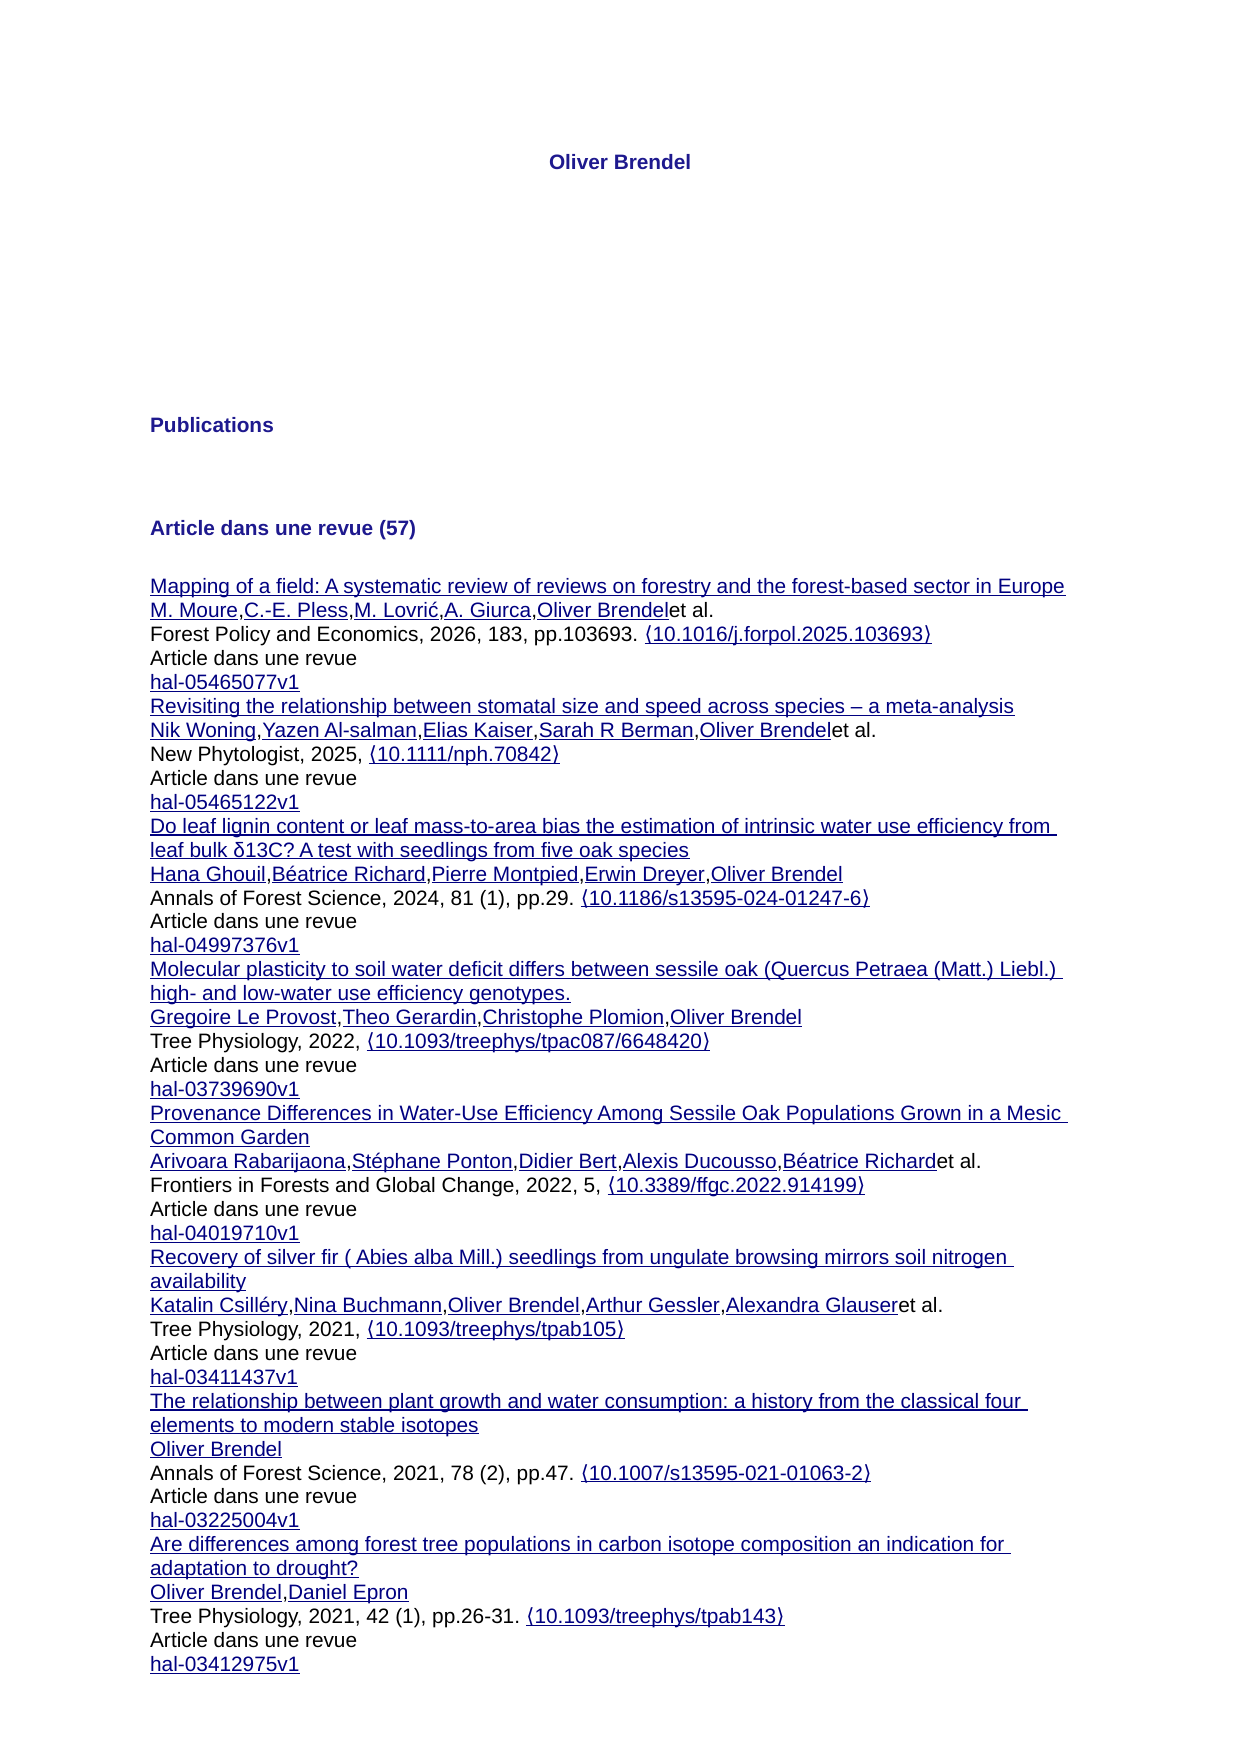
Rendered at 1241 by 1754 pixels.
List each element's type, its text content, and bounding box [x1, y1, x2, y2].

table_cell The relationship between plant growth and water consumption: a history from the classical four elements to modern stable isotopes Oliver Brendel Annals of Forest Science, 2021, 78 (2), pp.47. ⟨10.1007/s13595-021-01063-2⟩ Article dans une revue hal-03225004v1 [150, 1389, 1090, 1532]
table_cell Provenance Differences in Water-Use Efficiency Among Sessile Oak Populations Grown in a Mesic Common Garden Arivoara Rabarijaona,Stéphane Ponton,Didier Bert,Alexis Ducousso,Béatrice Richardet al. Frontiers in Forests and Global Change, 2022, 5, ⟨10.3389/ffgc.2022.914199⟩ Article dans une revue hal-04019710v1 [150, 1101, 1090, 1245]
table_cell Recovery of silver fir ( Abies alba Mill.) seedlings from ungulate browsing mirrors soil nitrogen availability Katalin Csilléry,Nina Buchmann,Oliver Brendel,Arthur Gessler,Alexandra Glauseret al. Tree Physiology, 2021, ⟨10.1093/treephys/tpab105⟩ Article dans une revue hal-03411437v1 [150, 1245, 1090, 1388]
table_header Mapping of a field: A systematic review of reviews on forestry and the forest-based sector in Europe M. Moure,C.-E. Pless,M. Lovrić,A. Giurca,Oliver Brendelet al. Forest Policy and Economics, 2026, 183, pp.103693. ⟨10.1016/j.forpol.2025.103693⟩ Article dans une revue hal-05465077v1 [150, 574, 1090, 694]
subtitle Oliver Brendel [150, 150, 1090, 174]
table_cell Are differences among forest tree populations in carbon isotope composition an indication for adaptation to drought? Oliver Brendel,Daniel Epron Tree Physiology, 2021, 42 (1), pp.26-31. ⟨10.1093/treephys/tpab143⟩ Article dans une revue hal-03412975v1 [150, 1532, 1090, 1676]
table_cell Do leaf lignin content or leaf mass-to-area bias the estimation of intrinsic water use efficiency from leaf bulk δ13C? A test with seedlings from five oak species Hana Ghouil,Béatrice Richard,Pierre Montpied,Erwin Dreyer,Oliver Brendel Annals of Forest Science, 2024, 81 (1), pp.29. ⟨10.1186/s13595-024-01247-6⟩ Article dans une revue hal-04997376v1 [150, 814, 1090, 957]
table_cell Molecular plasticity to soil water deficit differs between sessile oak (Quercus Petraea (Matt.) Liebl.) high- and low-water use efficiency genotypes. Gregoire Le Provost,Theo Gerardin,Christophe Plomion,Oliver Brendel Tree Physiology, 2022, ⟨10.1093/treephys/tpac087/6648420⟩ Article dans une revue hal-03739690v1 [150, 957, 1090, 1101]
table_cell Revisiting the relationship between stomatal size and speed across species – a meta‐analysis Nik Woning,Yazen Al‐salman,Elias Kaiser,Sarah R Berman,Oliver Brendelet al. New Phytologist, 2025, ⟨10.1111/nph.70842⟩ Article dans une revue hal-05465122v1 [150, 694, 1090, 813]
subtitle Publications [150, 412, 1090, 436]
subtitle Article dans une revue (57) [150, 516, 1090, 539]
